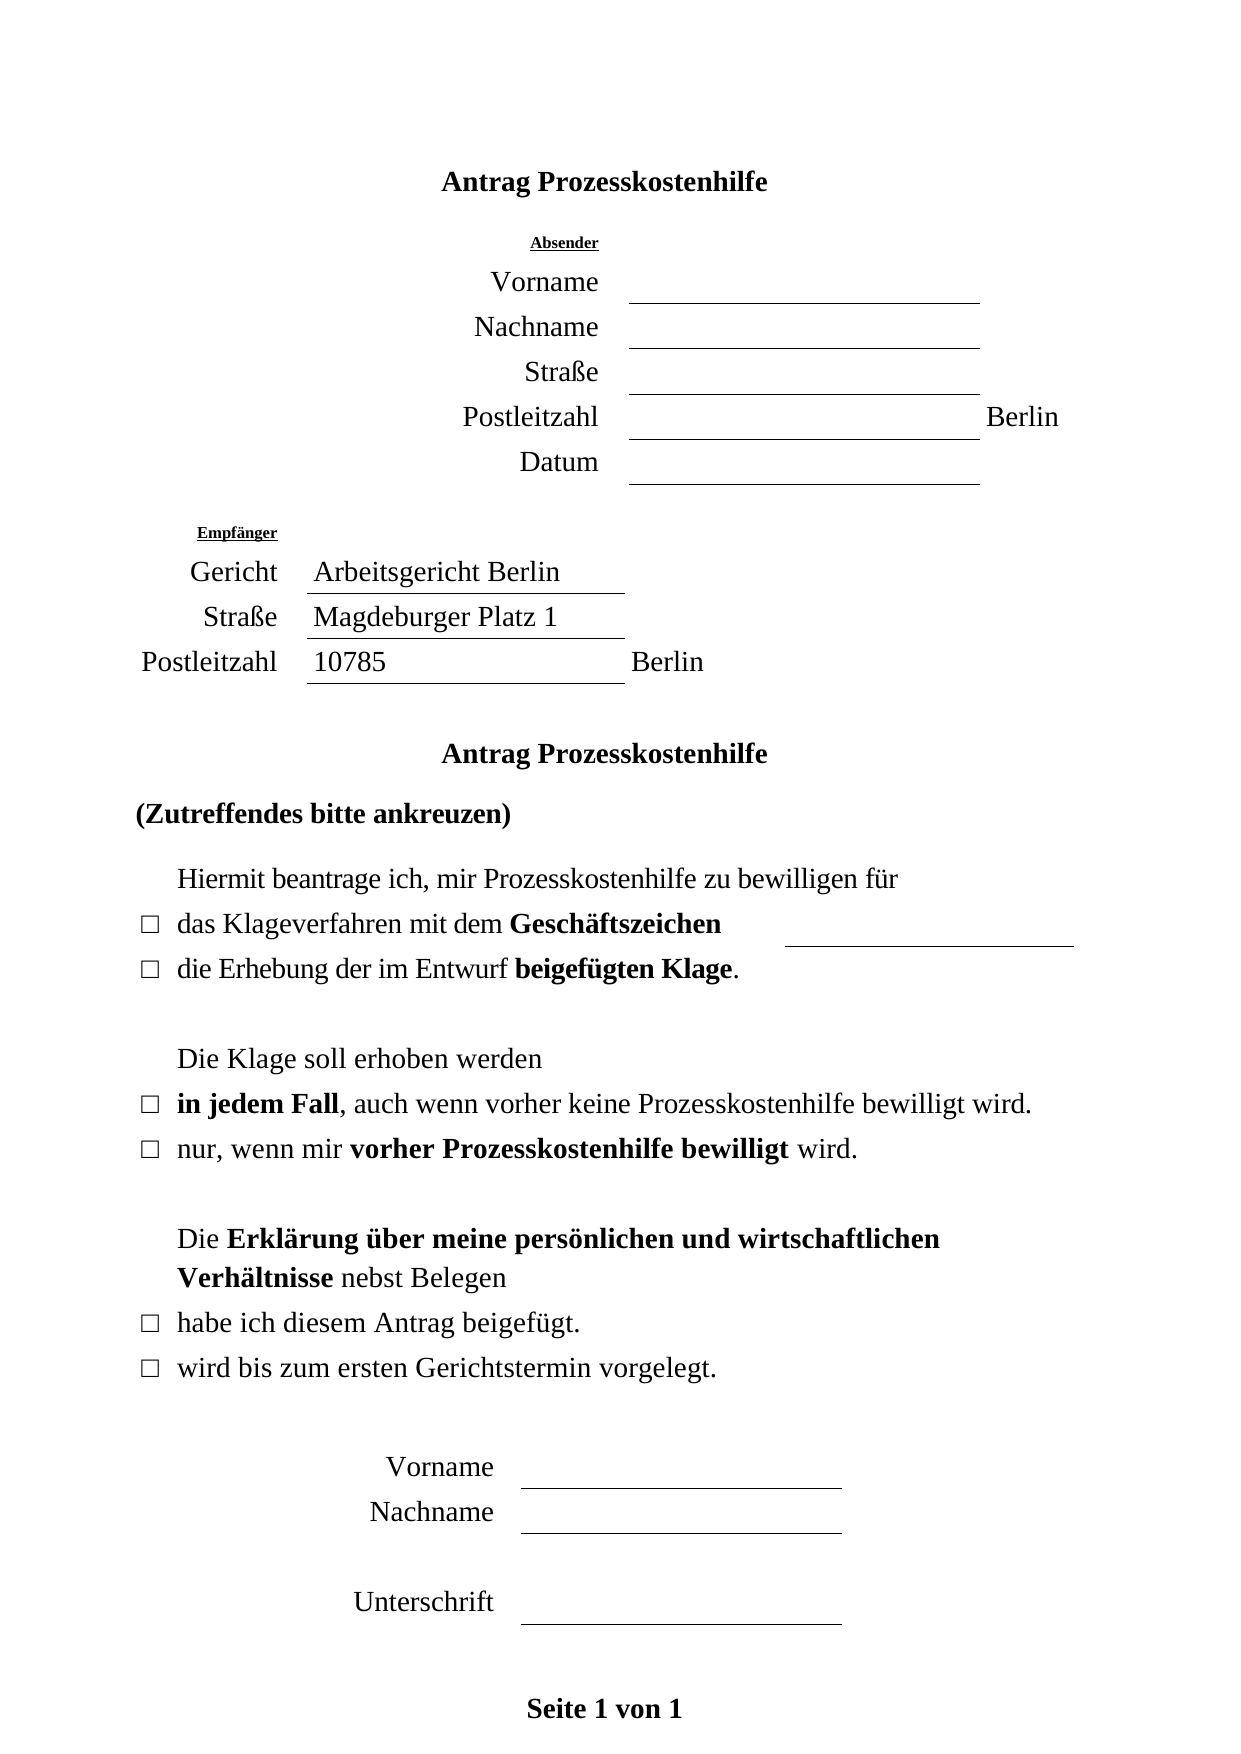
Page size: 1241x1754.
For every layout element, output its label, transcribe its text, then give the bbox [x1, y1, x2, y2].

table_cell [625, 548, 738, 593]
table_header [307, 517, 625, 548]
table_cell [785, 901, 1073, 946]
table_cell [629, 304, 980, 348]
table_cell [980, 439, 1073, 484]
table_cell Postleitzahl [135, 394, 604, 438]
table_cell [842, 1488, 1073, 1533]
table_header [283, 517, 307, 548]
table_cell Nachname [135, 1488, 499, 1533]
table_cell [785, 991, 1073, 1036]
table_cell wird bis zum ersten Gerichtstermin vorgelegt. [171, 1344, 1073, 1389]
table_cell Datum [135, 439, 604, 484]
table_cell Vorname [135, 258, 604, 303]
table_cell [604, 348, 628, 393]
table_header Absender [135, 228, 604, 258]
table_cell 10785 [307, 639, 625, 683]
table_header [500, 1443, 521, 1488]
table_cell Die Erklärung über meine persönlichen und wirtschaftlichen Verhältnisse nebst Belegen [171, 1216, 1073, 1299]
table_cell [171, 991, 785, 1036]
table_cell [785, 1036, 1073, 1081]
table_cell [171, 1171, 1073, 1216]
table_cell [521, 1489, 842, 1533]
table_cell Straße [135, 593, 283, 638]
table_cell [604, 439, 628, 484]
table_cell □ [135, 946, 171, 991]
table_cell [604, 303, 628, 348]
table_cell Arbeitsgericht Berlin [307, 548, 625, 593]
table_cell □ [135, 1126, 171, 1171]
table_cell nur, wenn mir vorher Prozesskostenhilfe bewilligt wird. [171, 1126, 1073, 1171]
table_cell □ [135, 1299, 171, 1344]
table_cell in jedem Fall, auch wenn vorher keine Prozesskostenhilfe bewilligt wird. [171, 1081, 1073, 1126]
table_cell [283, 638, 307, 683]
table_cell Nachname [135, 303, 604, 348]
table_cell Berlin [980, 394, 1073, 438]
table_cell [135, 1036, 171, 1081]
table_cell [283, 593, 307, 638]
table_cell Straße [135, 348, 604, 393]
table_cell das Klageverfahren mit dem Geschäftszeichen [171, 901, 785, 946]
table_cell □ [135, 901, 171, 946]
table_header Empfänger [135, 517, 283, 548]
table_cell Die Klage soll erhoben werden [171, 1036, 785, 1081]
table_cell [500, 1579, 521, 1623]
table_cell □ [135, 1344, 171, 1389]
subtitle (Zutreffendes bitte ankreuzen) [135, 796, 1073, 829]
table_cell [135, 991, 171, 1036]
table_cell [980, 348, 1073, 393]
table_cell [283, 548, 307, 593]
table_cell [135, 1533, 499, 1578]
table_cell Gericht [135, 548, 283, 593]
table_cell habe ich diesem Antrag beigefügt. [171, 1299, 1073, 1344]
table_header [629, 228, 980, 258]
table_header Vorname [135, 1443, 499, 1488]
table_cell [980, 258, 1073, 303]
table_cell [500, 1533, 521, 1578]
table_header Hiermit beantrage ich, mir Prozesskostenhilfe zu bewilligen für [171, 856, 1073, 901]
table_header [521, 1443, 842, 1488]
table_cell Postleitzahl [135, 638, 283, 683]
table_cell [785, 947, 1073, 991]
table_cell [629, 349, 980, 393]
table_cell die Erhebung der im Entwurf beigefügten Klage. [171, 946, 785, 991]
table_header [980, 228, 1073, 258]
table_cell Berlin [625, 638, 738, 683]
table_cell Magdeburger Platz 1 [307, 594, 625, 638]
table_cell □ [135, 1081, 171, 1126]
table_header [135, 856, 171, 901]
table_cell [625, 593, 738, 638]
table_cell [135, 1216, 171, 1299]
table_cell [135, 1171, 171, 1216]
table_cell [629, 395, 980, 438]
table_cell [604, 258, 628, 303]
table_cell [842, 1579, 1073, 1623]
table_cell [842, 1533, 1073, 1578]
table_header [604, 228, 628, 258]
text Antrag Prozesskostenhilfe [135, 736, 1073, 769]
table_cell [500, 1488, 521, 1533]
table_cell [604, 394, 628, 438]
table_cell [980, 303, 1073, 348]
table_header [625, 517, 738, 548]
table_cell [521, 1534, 842, 1578]
table_header [842, 1443, 1073, 1488]
table_cell Unterschrift [135, 1579, 499, 1623]
table_cell [629, 258, 980, 303]
table_cell [521, 1579, 842, 1623]
table_cell [629, 440, 980, 484]
